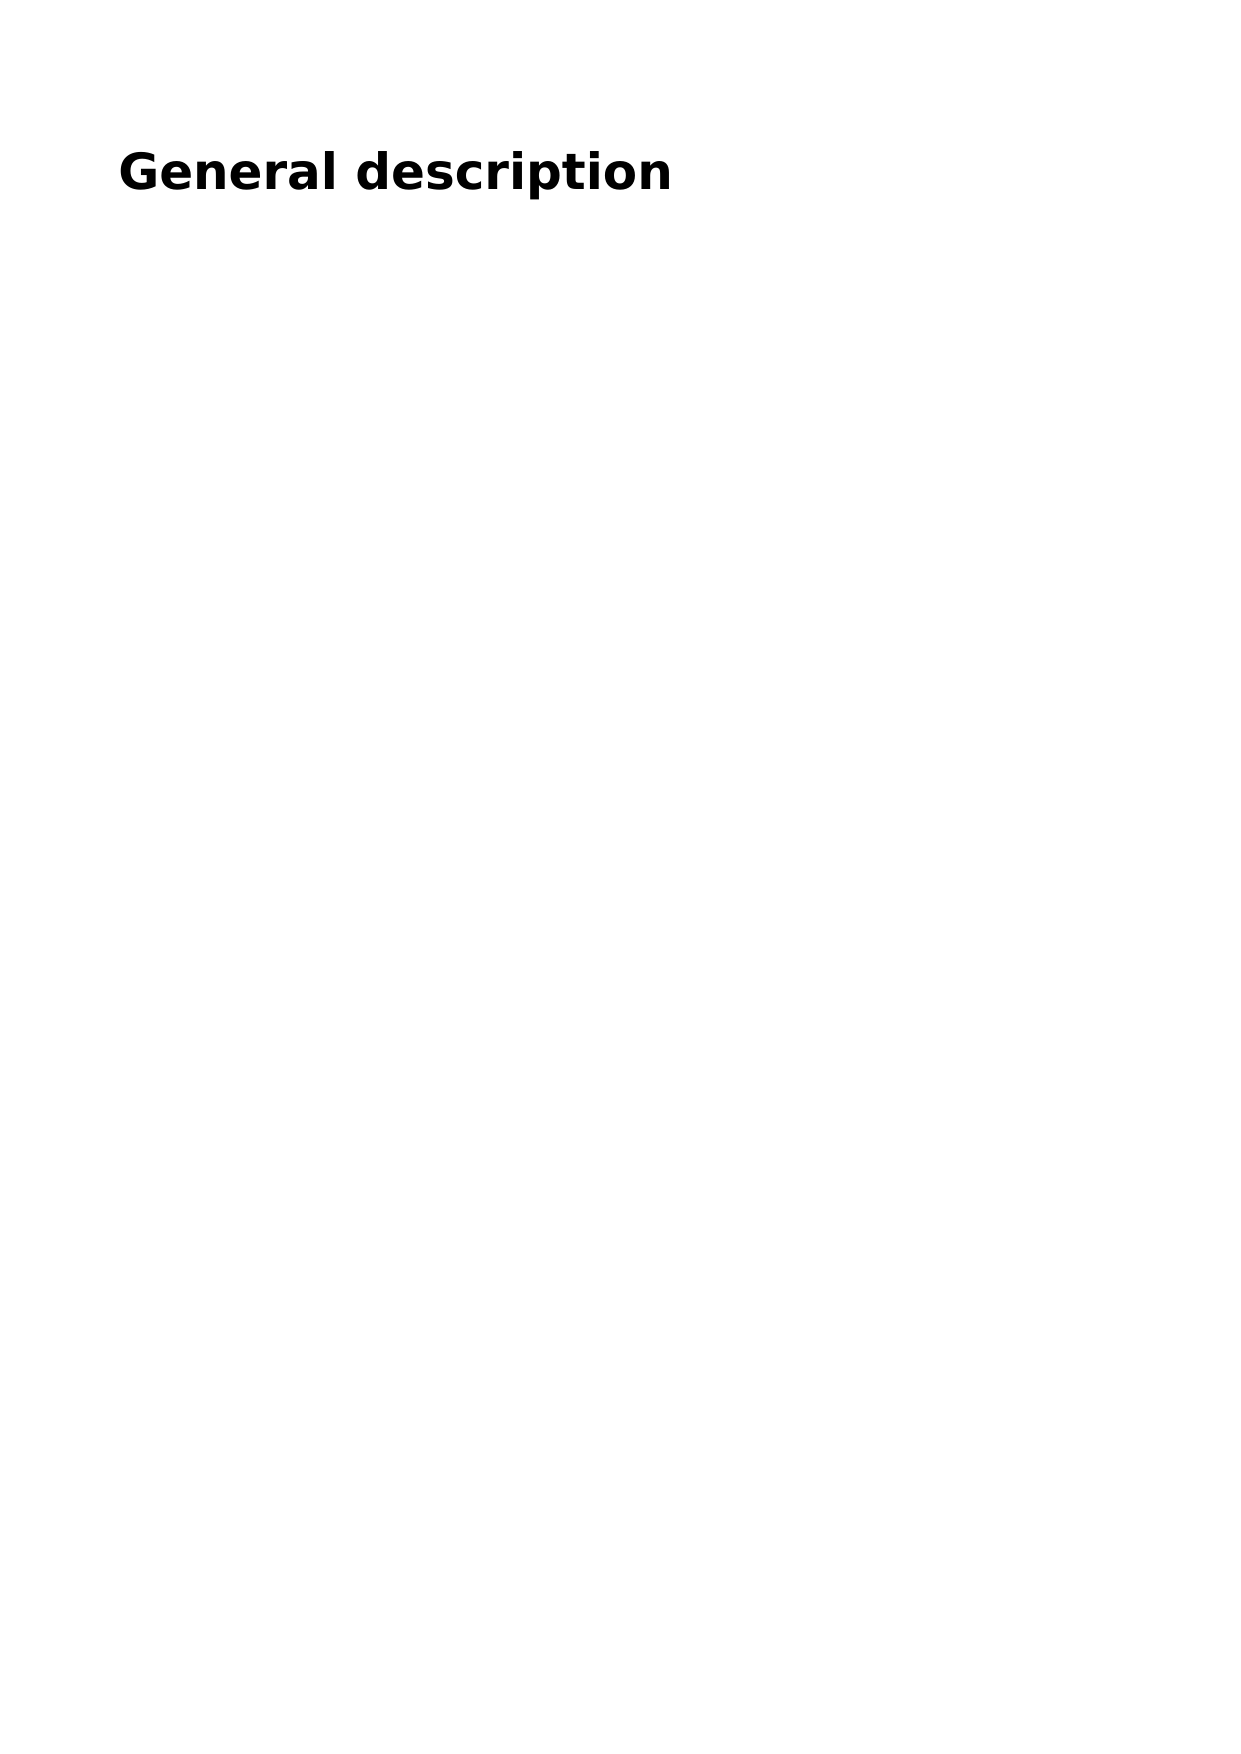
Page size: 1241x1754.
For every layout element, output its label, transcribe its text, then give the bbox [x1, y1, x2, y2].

subtitle General description [118, 143, 1122, 201]
